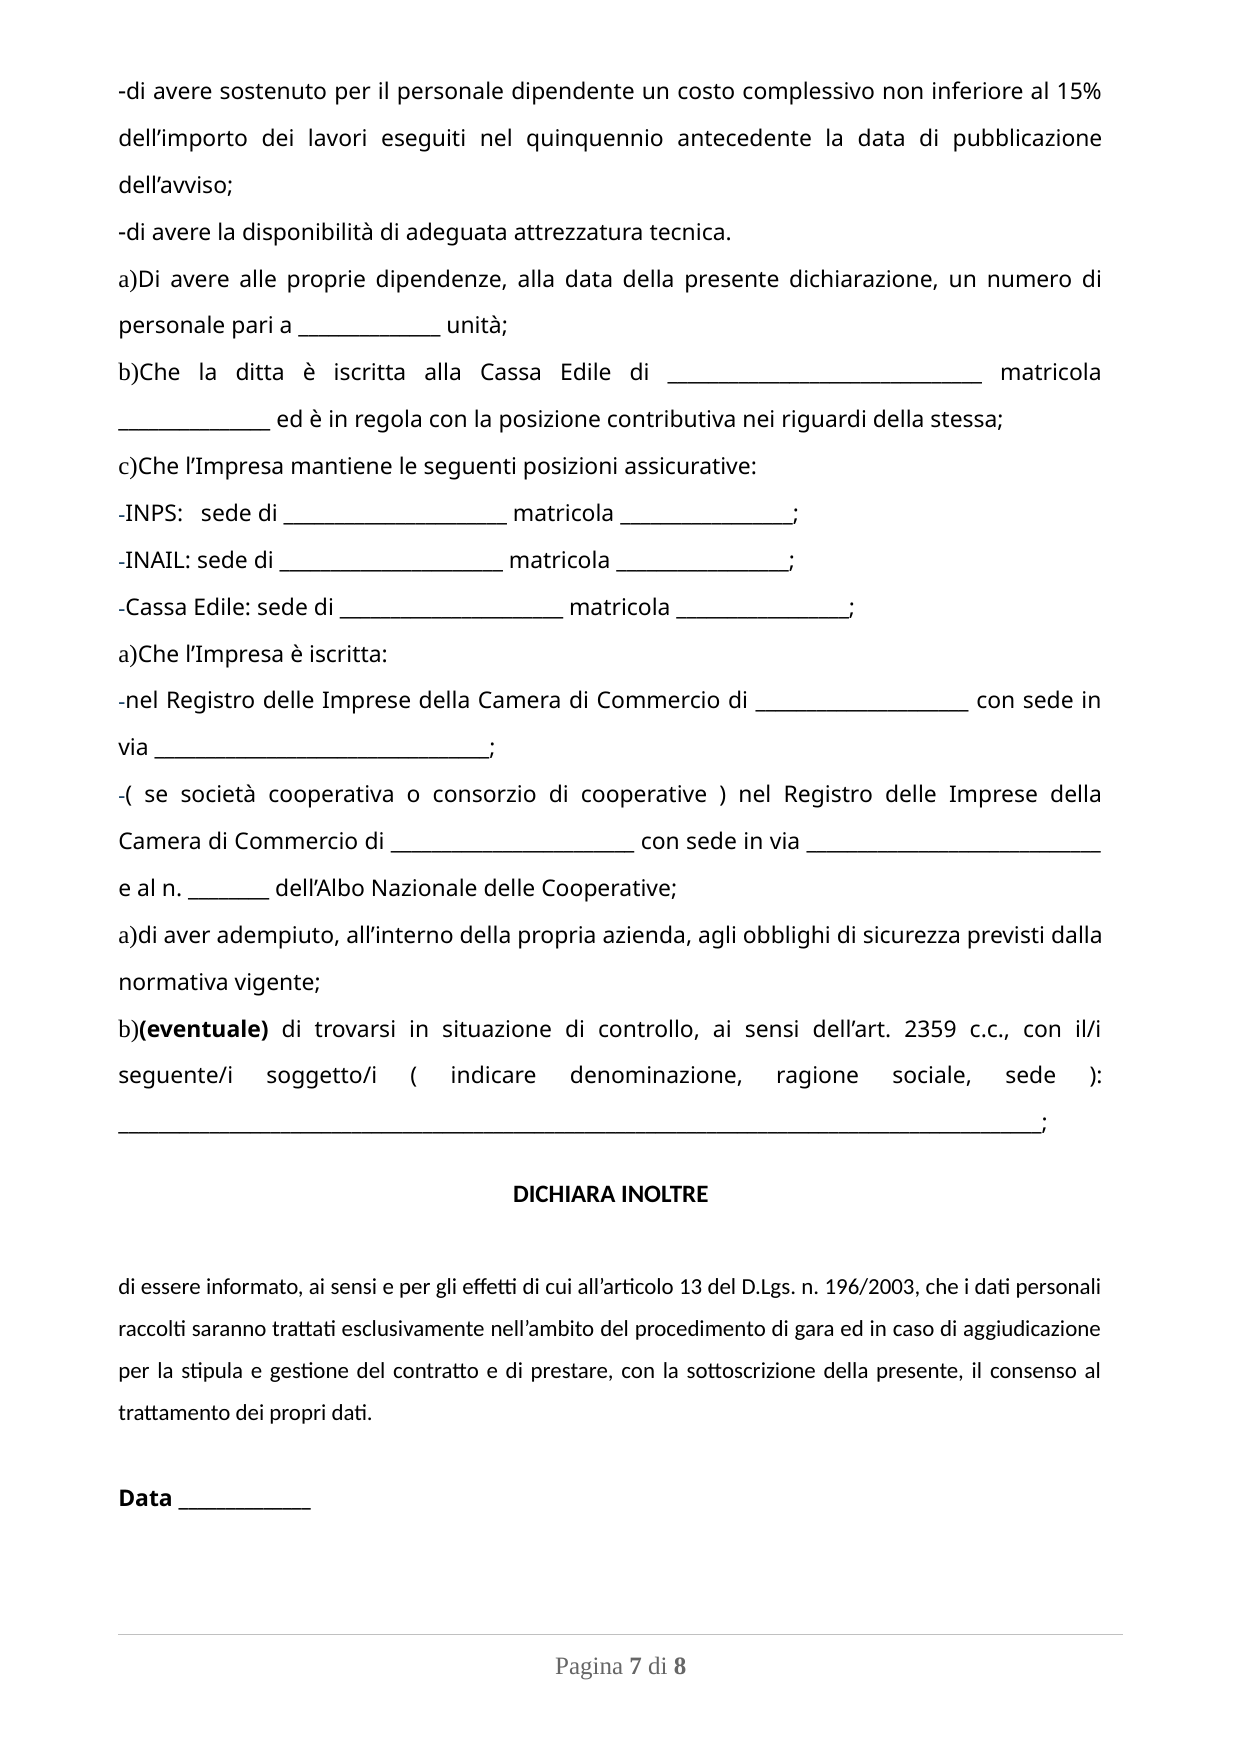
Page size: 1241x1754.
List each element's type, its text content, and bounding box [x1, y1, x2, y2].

list di aver adempiuto, all’interno della propria azienda, agli obblighi di sicurezza previsti dalla normativa vigente; [118, 919, 1103, 997]
list Cassa Edile: sede di ______________________ matricola _________________; [118, 591, 1103, 622]
list ( se società cooperativa o consorzio di cooperative ) nel Registro delle Imprese della Camera di Commercio di ________________________ con sede in via _____________________________ e al n. ________ dell’Albo Nazionale delle Cooperative; [118, 778, 1103, 903]
list nel Registro delle Imprese della Camera di Commercio di _____________________ con sede in via _________________________________; [118, 684, 1103, 762]
list Che la ditta è iscritta alla Cassa Edile di _______________________________ matricola _______________ ed è in regola con la posizione contributiva nei riguardi della stessa; [118, 356, 1103, 434]
list INPS: sede di ______________________ matricola _________________; [118, 497, 1103, 528]
subtitle DICHIARA INOLTRE [118, 1178, 1103, 1209]
list di avere la disponibilità di adeguata attrezzatura tecnica. [118, 216, 1103, 247]
list Di avere alle proprie dipendenze, alla data della presente dichiarazione, un numero di personale pari a ______________ unità; [118, 262, 1103, 341]
list (eventuale) di trovarsi in situazione di controllo, ai sensi dell’art. 2359 c.c., con il/i seguente/i soggetto/i ( indicare denominazione, ragione sociale, sede ): ___________________________________________________________________________________________; [118, 1012, 1103, 1137]
text Data ______________ [118, 1482, 1103, 1513]
list Che l’Impresa mantiene le seguenti posizioni assicurative: [118, 450, 1103, 481]
list Che l’Impresa è iscritta: [118, 637, 1103, 669]
text di essere informato, ai sensi e per gli effetti di cui all’articolo 13 del D.Lgs. n. 196/2003, che i dati personali raccolti saranno trattati esclusivamente nell’ambito del procedimento di gara ed in caso di aggiudicazione per la stipula e gestione del contratto e di prestare, con la sottoscrizione della presente, il consenso al trattamento dei propri dati. [118, 1272, 1103, 1426]
list di avere sostenuto per il personale dipendente un costo complessivo non inferiore al 15% dell’importo dei lavori eseguiti nel quinquennio antecedente la data di pubblicazione dell’avviso; [118, 75, 1103, 200]
list INAIL: sede di ______________________ matricola _________________; [118, 544, 1103, 575]
